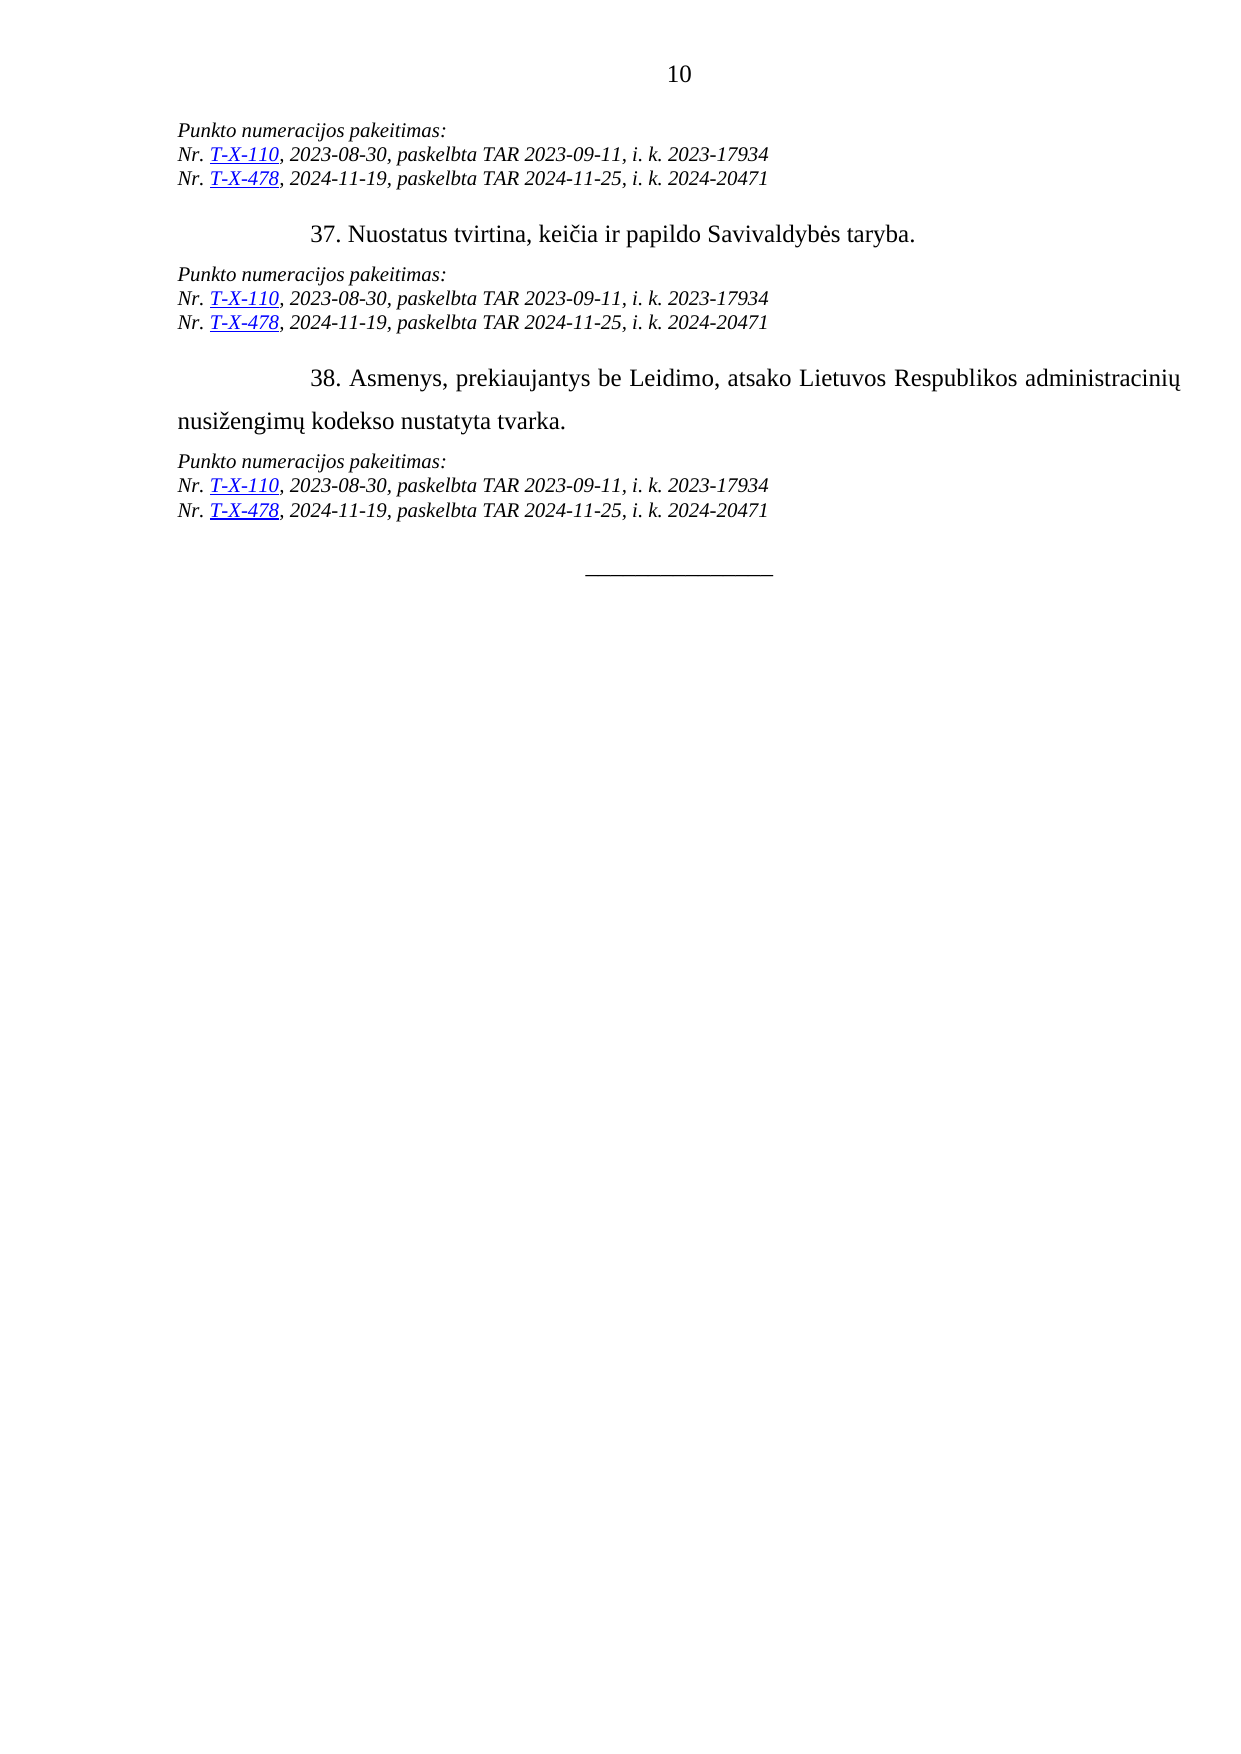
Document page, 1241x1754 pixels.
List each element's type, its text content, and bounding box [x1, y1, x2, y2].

text Nr. T-X-478, 2024-11-19, paskelbta TAR 2024-11-25, i. k. 2024-20471 [177, 310, 1181, 334]
text Nr. T-X-110, 2023-08-30, paskelbta TAR 2023-09-11, i. k. 2023-17934 [177, 286, 1181, 310]
text 37. Nuostatus tvirtina, keičia ir papildo Savivaldybės taryba. [177, 219, 1181, 248]
text 38. Asmenys, prekiaujantys be Leidimo, atsako Lietuvos Respublikos administracinių nusižengimų kodekso nustatyta tvarka. [177, 363, 1181, 435]
text Nr. T-X-478, 2024-11-19, paskelbta TAR 2024-11-25, i. k. 2024-20471 [177, 166, 1181, 190]
text Nr. T-X-478, 2024-11-19, paskelbta TAR 2024-11-25, i. k. 2024-20471 [177, 497, 1181, 522]
text Nr. T-X-110, 2023-08-30, paskelbta TAR 2023-09-11, i. k. 2023-17934 [177, 142, 1181, 166]
text _______________ [177, 550, 1181, 579]
text Punkto numeracijos pakeitimas: [177, 118, 1181, 142]
text Punkto numeracijos pakeitimas: [177, 262, 1181, 286]
text Punkto numeracijos pakeitimas: [177, 449, 1181, 473]
text Nr. T-X-110, 2023-08-30, paskelbta TAR 2023-09-11, i. k. 2023-17934 [177, 473, 1181, 497]
